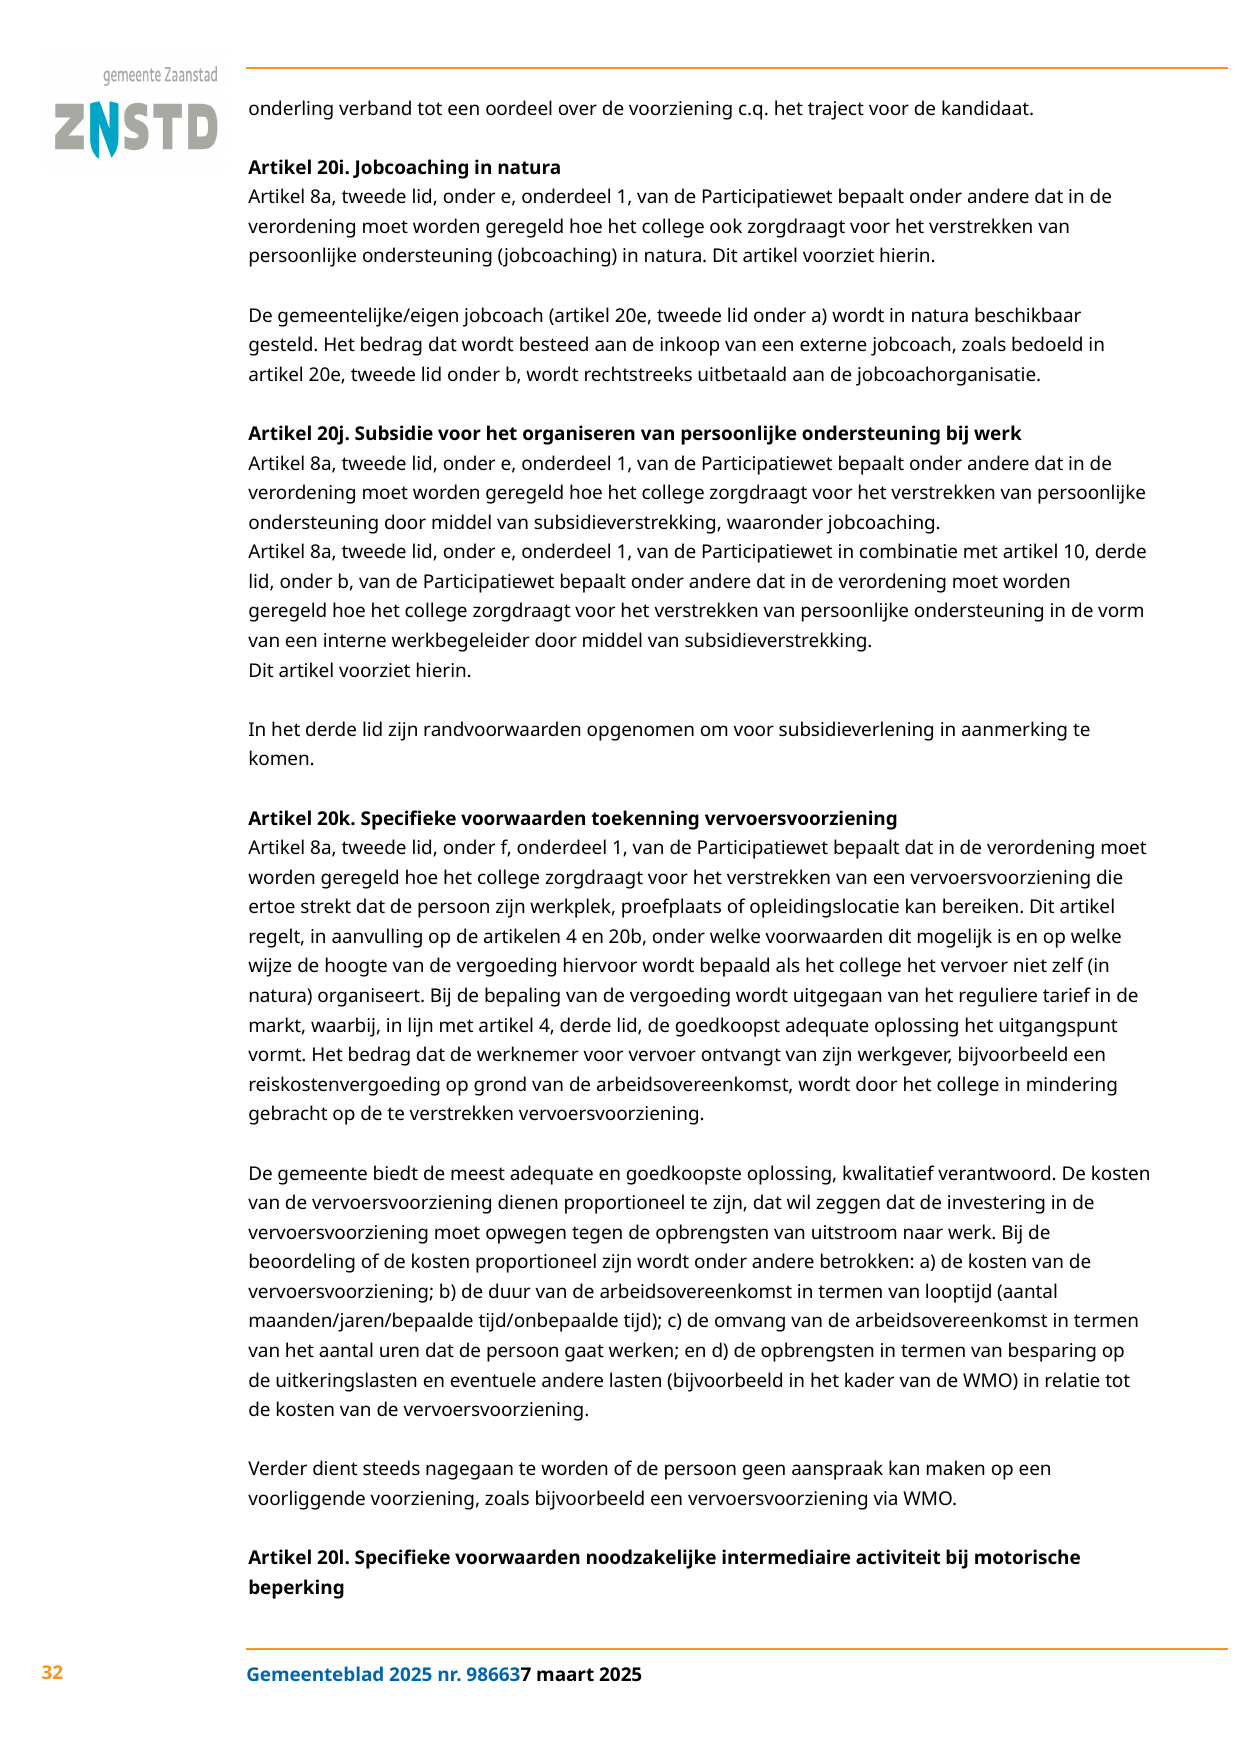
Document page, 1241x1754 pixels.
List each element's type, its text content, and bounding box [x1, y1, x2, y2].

text In het derde lid zijn randvoorwaarden opgenomen om voor subsidieverlening in aanmerking te komen. [248, 716, 1152, 771]
text Dit artikel voorziet hierin. [248, 657, 1152, 683]
text Artikel 20i. Jobcoaching in natura [248, 154, 1152, 180]
text Artikel 20k. Specifieke voorwaarden toekenning vervoersvoorziening [248, 805, 1152, 831]
text Artikel 20j. Subsidie voor het organiseren van persoonlijke ondersteuning bij werk [248, 420, 1152, 446]
text Artikel 20l. Specifieke voorwaarden noodzakelijke intermediaire activiteit bij motorische beperking [248, 1544, 1152, 1600]
text Artikel 8a, tweede lid, onder e, onderdeel 1, van de Participatiewet bepaalt onder andere dat in de verordening moet worden geregeld hoe het college ook zorgdraagt voor het verstrekken van persoonlijke ondersteuning (jobcoaching) in natura. Dit artikel voorziet hierin. [248, 183, 1152, 268]
text Artikel 8a, tweede lid, onder e, onderdeel 1, van de Participatiewet bepaalt onder andere dat in de verordening moet worden geregeld hoe het college zorgdraagt voor het verstrekken van persoonlijke ondersteuning door middel van subsidieverstrekking, waaronder jobcoaching. [248, 450, 1152, 535]
text onderling verband tot een oordeel over de voorziening c.q. het traject voor de kandidaat. [248, 95, 1152, 121]
text Artikel 8a, tweede lid, onder f, onderdeel 1, van de Participatiewet bepaalt dat in de verordening moet worden geregeld hoe het college zorgdraagt voor het verstrekken van een vervoersvoorziening die ertoe strekt dat de persoon zijn werkplek, proefplaats of opleidingslocatie kan bereiken. Dit artikel regelt, in aanvulling op de artikelen 4 en 20b, onder welke voorwaarden dit mogelijk is en op welke wijze de hoogte van de vergoeding hiervoor wordt bepaald als het college het vervoer niet zelf (in natura) organiseert. Bij de bepaling van de vergoeding wordt uitgegaan van het reguliere tarief in de markt, waarbij, in lijn met artikel 4, derde lid, de goedkoopst adequate oplossing het uitgangspunt vormt. Het bedrag dat de werknemer voor vervoer ontvangt van zijn werkgever, bijvoorbeeld een reiskostenvergoeding op grond van de arbeidsovereenkomst, wordt door het college in mindering gebracht op de te verstrekken vervoersvoorziening. [248, 834, 1152, 1126]
picture [41, 47, 231, 172]
text Verder dient steeds nagegaan te worden of de persoon geen aanspraak kan maken op een voorliggende voorziening, zoals bijvoorbeeld een vervoersvoorziening via WMO. [248, 1456, 1152, 1511]
text De gemeentelijke/eigen jobcoach (artikel 20e, tweede lid onder a) wordt in natura beschikbaar gesteld. Het bedrag dat wordt besteed aan de inkoop van een externe jobcoach, zoals bedoeld in artikel 20e, tweede lid onder b, wordt rechtstreeks uitbetaald aan de jobcoachorganisatie. [248, 302, 1152, 387]
text De gemeente biedt de meest adequate en goedkoopste oplossing, kwalitatief verantwoord. De kosten van de vervoersvoorziening dienen proportioneel te zijn, dat wil zeggen dat de investering in de vervoersvoorziening moet opwegen tegen de opbrengsten van uitstroom naar werk. Bij de beoordeling of de kosten proportioneel zijn wordt onder andere betrokken: a) de kosten van de vervoersvoorziening; b) de duur van de arbeidsovereenkomst in termen van looptijd (aantal maanden/jaren/bepaalde tijd/onbepaalde tijd); c) de omvang van de arbeidsovereenkomst in termen van het aantal uren dat de persoon gaat werken; en d) de opbrengsten in termen van besparing op de uitkeringslasten en eventuele andere lasten (bijvoorbeeld in het kader van de WMO) in relatie tot de kosten van de vervoersvoorziening. [248, 1160, 1152, 1422]
text Artikel 8a, tweede lid, onder e, onderdeel 1, van de Participatiewet in combinatie met artikel 10, derde lid, onder b, van de Participatiewet bepaalt onder andere dat in de verordening moet worden geregeld hoe het college zorgdraagt voor het verstrekken van persoonlijke ondersteuning in de vorm van een interne werkbegeleider door middel van subsidieverstrekking. [248, 538, 1152, 653]
